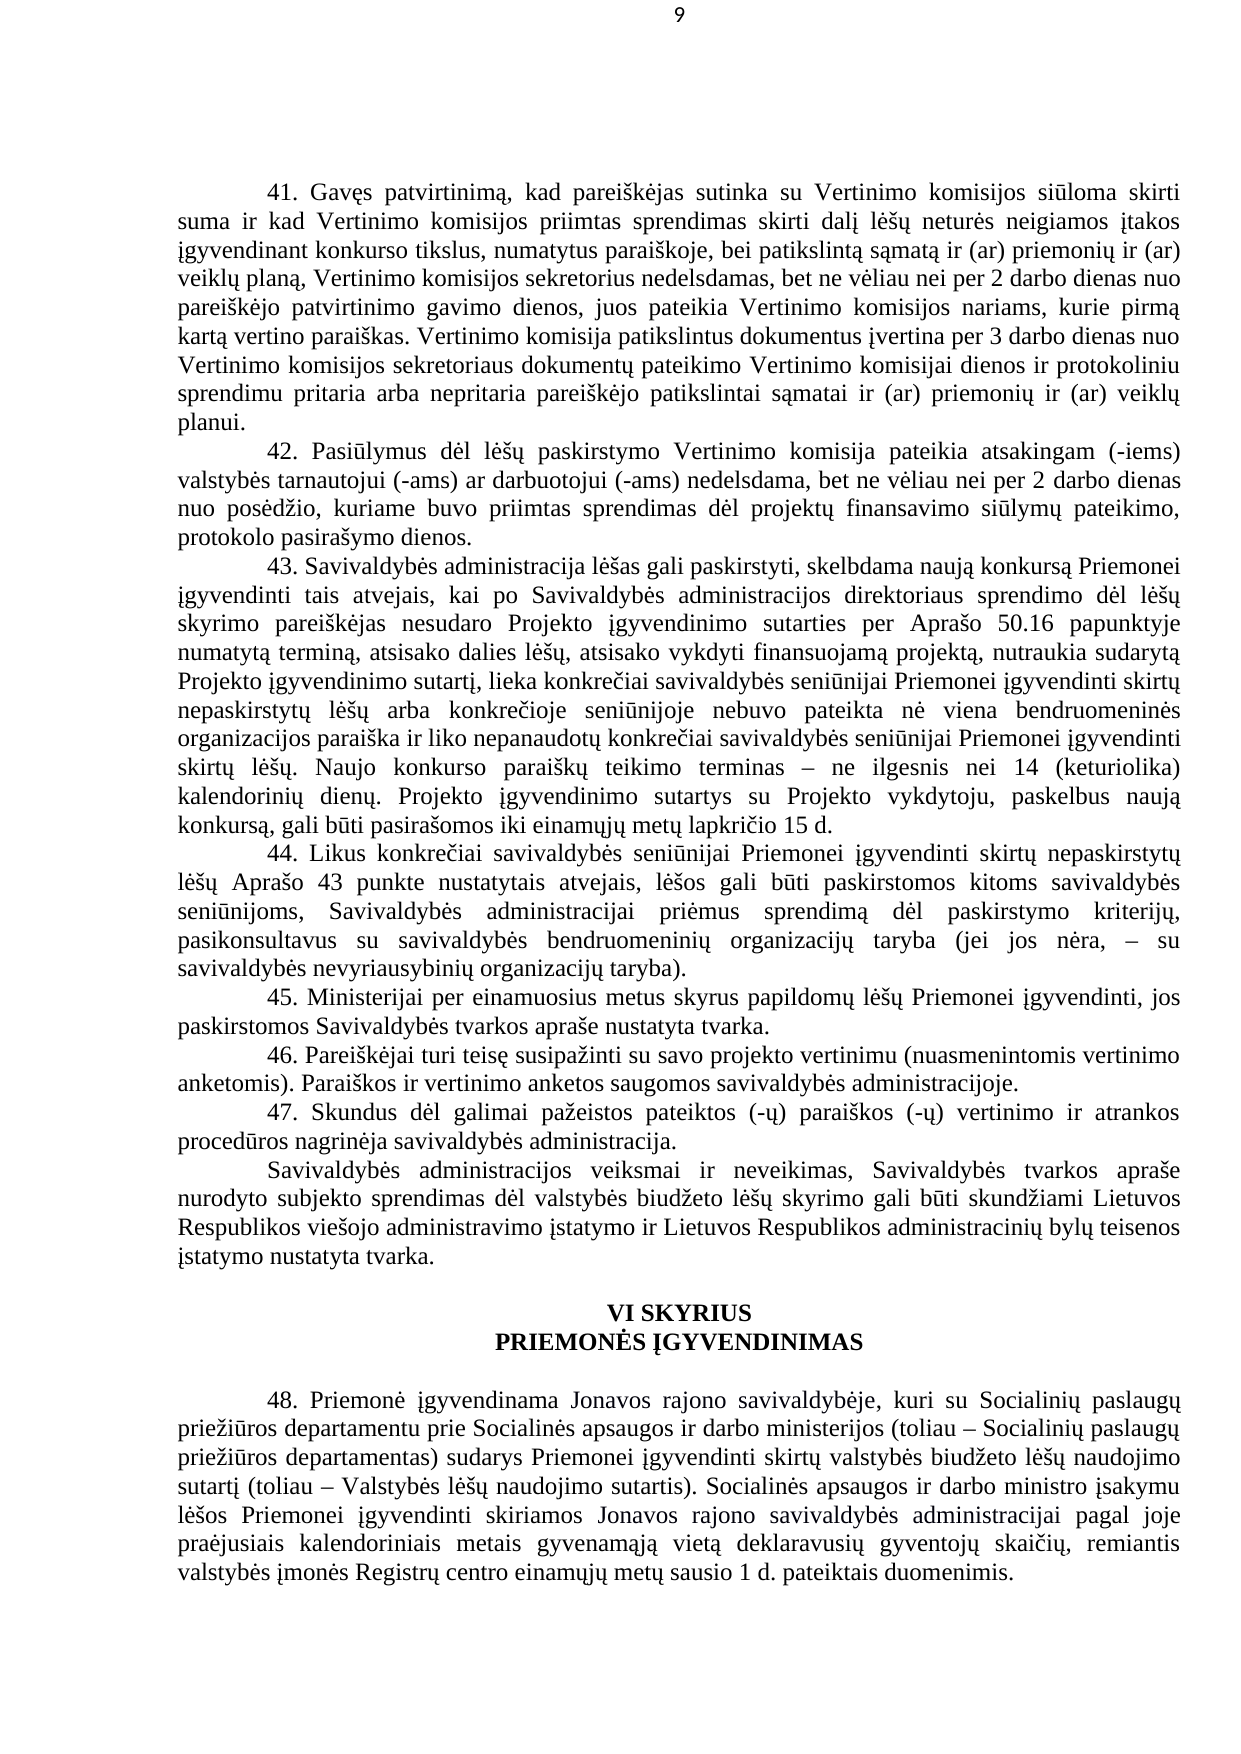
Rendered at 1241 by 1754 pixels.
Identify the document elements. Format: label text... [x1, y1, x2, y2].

text VI SKYRIUS [177, 1298, 1181, 1327]
text PRIEMONĖS ĮGYVENDINIMAS [177, 1327, 1181, 1356]
text 44. Likus konkrečiai savivaldybės seniūnijai Priemonei įgyvendinti skirtų nepaskirstytų lėšų Aprašo 43 punkte nustatytais atvejais, lėšos gali būti paskirstomos kitoms savivaldybės seniūnijoms, Savivaldybės administracijai priėmus sprendimą dėl paskirstymo kriterijų, pasikonsultavus su savivaldybės bendruomeninių organizacijų taryba (jei jos nėra, – su savivaldybės nevyriausybinių organizacijų taryba). [177, 838, 1181, 982]
text 43. Savivaldybės administracija lėšas gali paskirstyti, skelbdama naują konkursą Priemonei įgyvendinti tais atvejais, kai po Savivaldybės administracijos direktoriaus sprendimo dėl lėšų skyrimo pareiškėjas nesudaro Projekto įgyvendinimo sutarties per Aprašo 50.16 papunktyje numatytą terminą, atsisako dalies lėšų, atsisako vykdyti finansuojamą projektą, nutraukia sudarytą Projekto įgyvendinimo sutartį, lieka konkrečiai savivaldybės seniūnijai Priemonei įgyvendinti skirtų nepaskirstytų lėšų arba konkrečioje seniūnijoje nebuvo pateikta nė viena bendruomeninės organizacijos paraiška ir liko nepanaudotų konkrečiai savivaldybės seniūnijai Priemonei įgyvendinti skirtų lėšų. Naujo konkurso paraiškų teikimo terminas – ne ilgesnis nei 14 (keturiolika) kalendorinių dienų. Projekto įgyvendinimo sutartys su Projekto vykdytoju, paskelbus naują konkursą, gali būti pasirašomos iki einamųjų metų lapkričio 15 d. [177, 551, 1181, 838]
text 45. Ministerijai per einamuosius metus skyrus papildomų lėšų Priemonei įgyvendinti, jos paskirstomos Savivaldybės tvarkos apraše nustatyta tvarka. [177, 982, 1181, 1040]
text 41. Gavęs patvirtinimą, kad pareiškėjas sutinka su Vertinimo komisijos siūloma skirti suma ir kad Vertinimo komisijos priimtas sprendimas skirti dalį lėšų neturės neigiamos įtakos įgyvendinant konkurso tikslus, numatytus paraiškoje, bei patikslintą sąmatą ir (ar) priemonių ir (ar) veiklų planą, Vertinimo komisijos sekretorius nedelsdamas, bet ne vėliau nei per 2 darbo dienas nuo pareiškėjo patvirtinimo gavimo dienos, juos pateikia Vertinimo komisijos nariams, kurie pirmą kartą vertino paraiškas. Vertinimo komisija patikslintus dokumentus įvertina per 3 darbo dienas nuo Vertinimo komisijos sekretoriaus dokumentų pateikimo Vertinimo komisijai dienos ir protokoliniu sprendimu pritaria arba nepritaria pareiškėjo patikslintai sąmatai ir (ar) priemonių ir (ar) veiklų planui. [177, 177, 1181, 436]
text Savivaldybės administracijos veiksmai ir neveikimas, Savivaldybės tvarkos apraše nurodyto subjekto sprendimas dėl valstybės biudžeto lėšų skyrimo gali būti skundžiami Lietuvos Respublikos viešojo administravimo įstatymo ir Lietuvos Respublikos administracinių bylų teisenos įstatymo nustatyta tvarka. [177, 1155, 1181, 1270]
text 47. Skundus dėl galimai pažeistos pateiktos (-ų) paraiškos (-ų) vertinimo ir atrankos procedūros nagrinėja savivaldybės administracija. [177, 1097, 1181, 1155]
text 42. Pasiūlymus dėl lėšų paskirstymo Vertinimo komisija pateikia atsakingam (-iems) valstybės tarnautojui (-ams) ar darbuotojui (-ams) nedelsdama, bet ne vėliau nei per 2 darbo dienas nuo posėdžio, kuriame buvo priimtas sprendimas dėl projektų finansavimo siūlymų pateikimo, protokolo pasirašymo dienos. [177, 436, 1181, 551]
text 46. Pareiškėjai turi teisę susipažinti su savo projekto vertinimu (nuasmenintomis vertinimo anketomis). Paraiškos ir vertinimo anketos saugomos savivaldybės administracijoje. [177, 1040, 1181, 1097]
text 48. Priemonė įgyvendinama Jonavos rajono savivaldybėje, kuri su Socialinių paslaugų priežiūros departamentu prie Socialinės apsaugos ir darbo ministerijos (toliau – Socialinių paslaugų priežiūros departamentas) sudarys Priemonei įgyvendinti skirtų valstybės biudžeto lėšų naudojimo sutartį (toliau – Valstybės lėšų naudojimo sutartis). Socialinės apsaugos ir darbo ministro įsakymu lėšos Priemonei įgyvendinti skiriamos Jonavos rajono savivaldybės administracijai pagal joje praėjusiais kalendoriniais metais gyvenamąją vietą deklaravusių gyventojų skaičių, remiantis valstybės įmonės Registrų centro einamųjų metų sausio 1 d. pateiktais duomenimis. [177, 1385, 1181, 1586]
